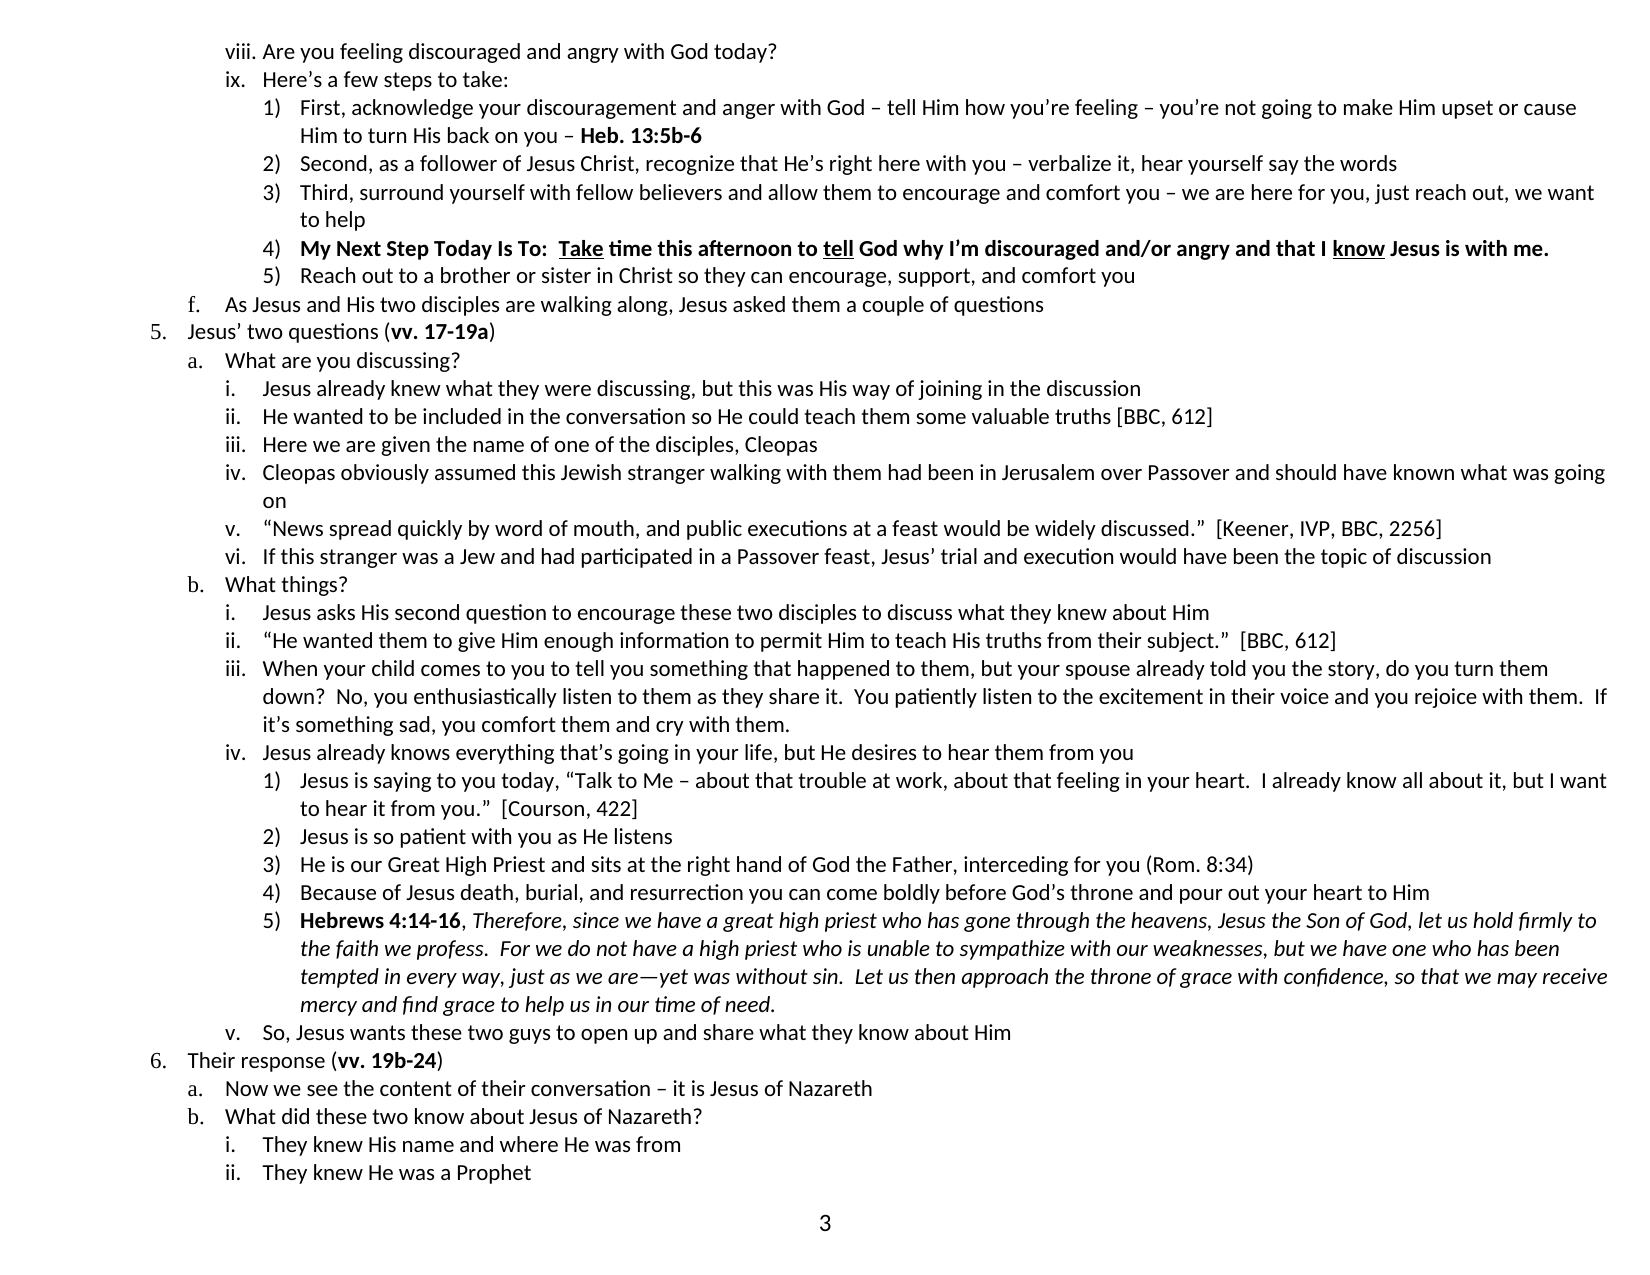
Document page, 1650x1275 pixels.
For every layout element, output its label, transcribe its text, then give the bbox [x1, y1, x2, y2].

list My Next Step Today Is To: Take time this afternoon to tell God why I’m discouraged and/or angry and that I know Jesus is with me. [262, 234, 1612, 262]
list Third, surround yourself with fellow believers and allow them to encourage and comfort you – we are here for you, just reach out, we want to help [262, 178, 1612, 234]
list They knew He was a Prophet [225, 1158, 1612, 1186]
list What did these two know about Jesus of Nazareth? [187, 1102, 1612, 1130]
list Hebrews 4:14-16, Therefore, since we have a great high priest who has gone through the heavens, Jesus the Son of God, let us hold firmly to the faith we profess. For we do not have a high priest who is unable to sympathize with our weaknesses, but we have one who has been tempted in every way, just as we are—yet was without sin. Let us then approach the throne of grace with confidence, so that we may receive mercy and find grace to help us in our time of need. [262, 906, 1612, 1018]
list Because of Jesus death, burial, and resurrection you can come boldly before God’s throne and pour out your heart to Him [262, 878, 1612, 906]
list So, Jesus wants these two guys to open up and share what they know about Him [225, 1018, 1612, 1046]
list Reach out to a brother or sister in Christ so they can encourage, support, and comfort you [262, 262, 1612, 290]
list He is our Great High Priest and sits at the right hand of God the Father, interceding for you (Rom. 8:34) [262, 850, 1612, 878]
list As Jesus and His two disciples are walking along, Jesus asked them a couple of questions [187, 290, 1612, 318]
list Here we are given the name of one of the disciples, Cleopas [225, 430, 1612, 458]
list Cleopas obviously assumed this Jewish stranger walking with them had been in Jerusalem over Passover and should have known what was going on [225, 458, 1612, 514]
list Jesus is so patient with you as He listens [262, 822, 1612, 850]
list What things? [187, 570, 1612, 598]
list “News spread quickly by word of mouth, and public executions at a feast would be widely discussed.” [Keener, IVP, BBC, 2256] [225, 514, 1612, 542]
list Their response (vv. 19b-24) [150, 1046, 1612, 1074]
list Jesus’ two questions (vv. 17-19a) [150, 318, 1612, 346]
list Second, as a follower of Jesus Christ, recognize that He’s right here with you – verbalize it, hear yourself say the words [262, 149, 1612, 178]
list Jesus already knows everything that’s going in your life, but He desires to hear them from you [225, 738, 1612, 766]
list When your child comes to you to tell you something that happened to them, but your spouse already told you the story, do you turn them down? No, you enthusiastically listen to them as they share it. You patiently listen to the excitement in their voice and you rejoice with them. If it’s something sad, you comfort them and cry with them. [225, 654, 1612, 738]
list “He wanted them to give Him enough information to permit Him to teach His truths from their subject.” [BBC, 612] [225, 626, 1612, 654]
list Here’s a few steps to take: [225, 66, 1612, 93]
list Are you feeling discouraged and angry with God today? [225, 37, 1612, 66]
list They knew His name and where He was from [225, 1130, 1612, 1158]
list Jesus already knew what they were discussing, but this was His way of joining in the discussion [225, 374, 1612, 402]
list He wanted to be included in the conversation so He could teach them some valuable truths [BBC, 612] [225, 402, 1612, 430]
list First, acknowledge your discouragement and anger with God – tell Him how you’re feeling – you’re not going to make Him upset or cause Him to turn His back on you – Heb. 13:5b-6 [262, 93, 1612, 149]
list If this stranger was a Jew and had participated in a Passover feast, Jesus’ trial and execution would have been the topic of discussion [225, 542, 1612, 570]
list Jesus asks His second question to encourage these two disciples to discuss what they knew about Him [225, 598, 1612, 626]
list What are you discussing? [187, 346, 1612, 374]
list Jesus is saying to you today, “Talk to Me – about that trouble at work, about that feeling in your heart. I already know all about it, but I want to hear it from you.” [Courson, 422] [262, 766, 1612, 822]
list Now we see the content of their conversation – it is Jesus of Nazareth [187, 1074, 1612, 1102]
